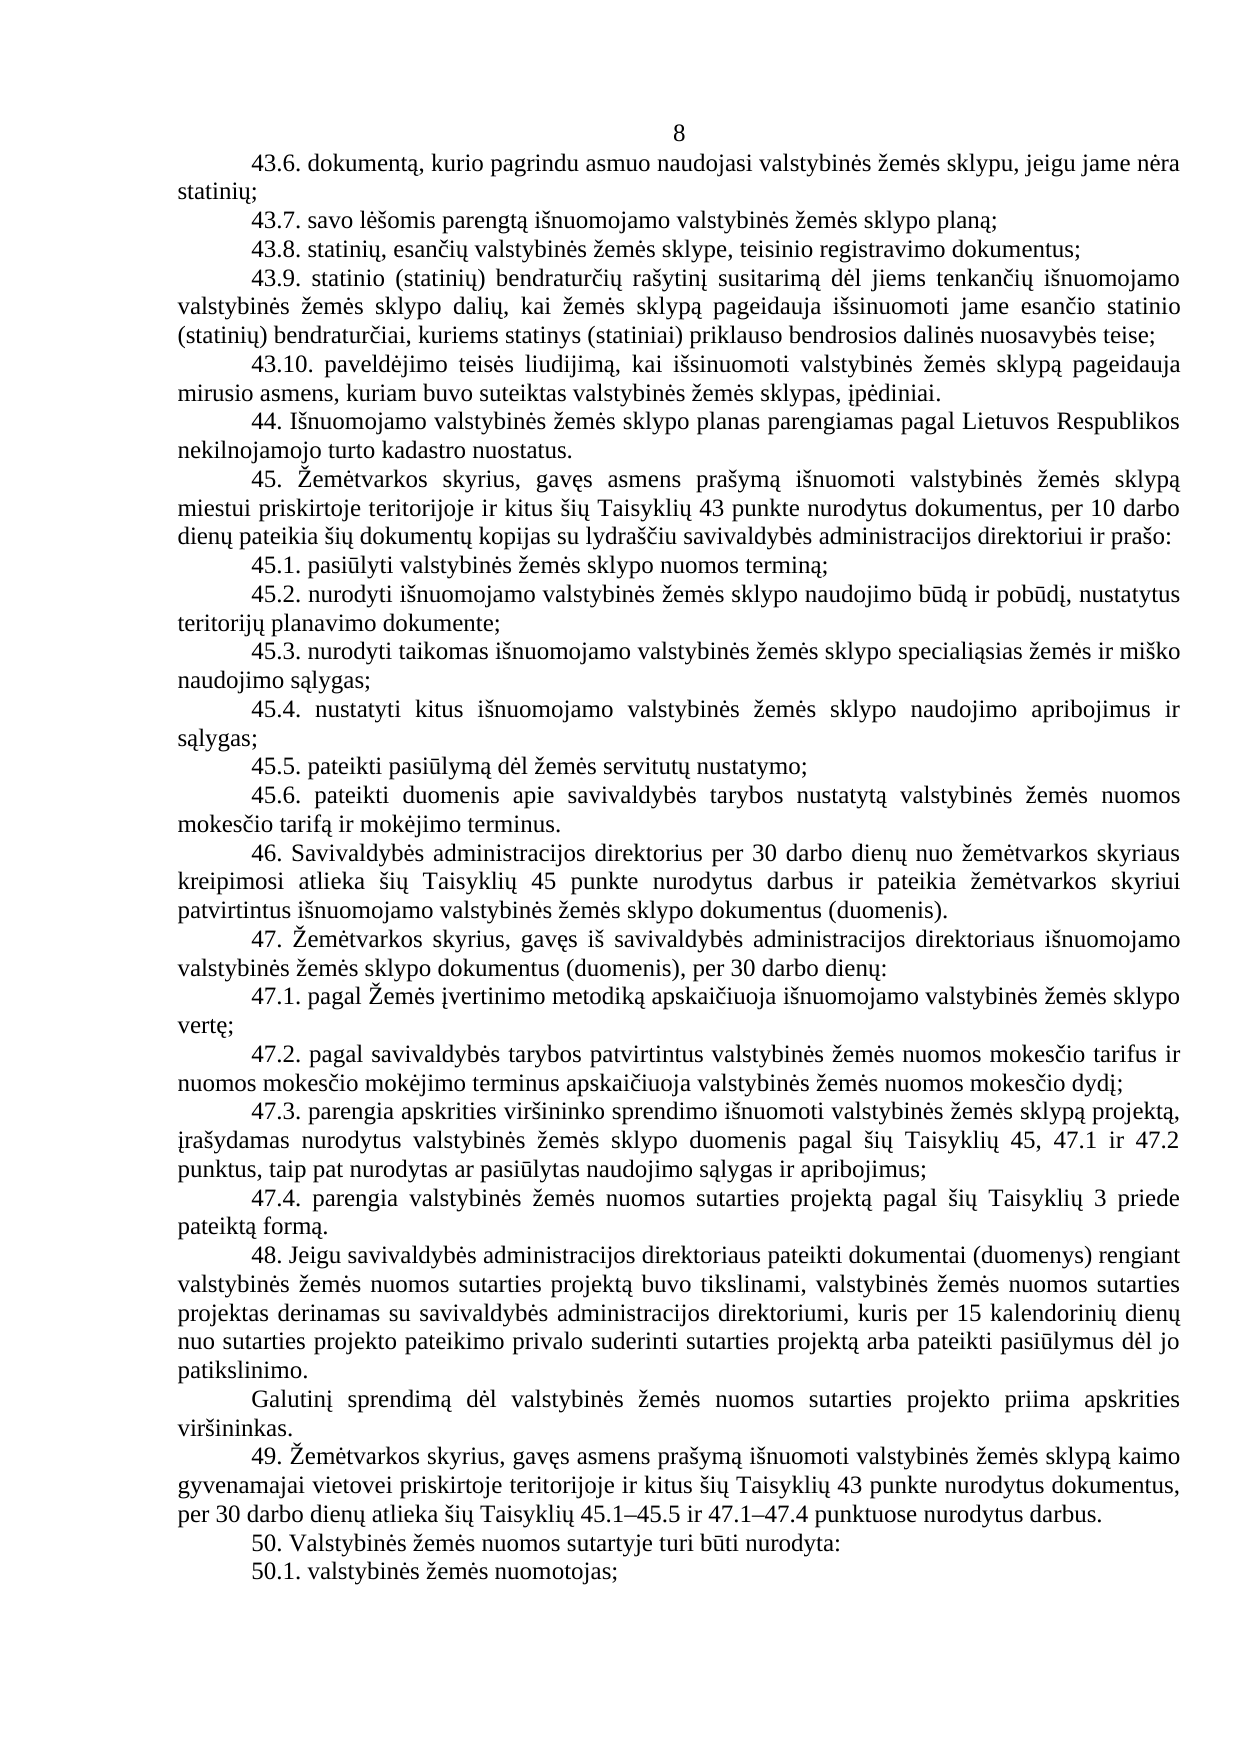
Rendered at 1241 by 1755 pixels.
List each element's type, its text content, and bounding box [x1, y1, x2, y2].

text 47.2. pagal savivaldybės tarybos patvirtintus valstybinės žemės nuomos mokesčio tarifus ir nuomos mokesčio mokėjimo terminus apskaičiuoja valstybinės žemės nuomos mokesčio dydį; [177, 1039, 1181, 1096]
text 45.4. nustatyti kitus išnuomojamo valstybinės žemės sklypo naudojimo apribojimus ir sąlygas; [177, 694, 1181, 751]
text 50. Valstybinės žemės nuomos sutartyje turi būti nurodyta: [177, 1528, 1181, 1556]
text 47. Žemėtvarkos skyrius, gavęs iš savivaldybės administracijos direktoriaus išnuomojamo valstybinės žemės sklypo dokumentus (duomenis), per 30 darbo dienų: [177, 924, 1181, 981]
text 45.1. pasiūlyti valstybinės žemės sklypo nuomos terminą; [177, 550, 1181, 579]
text 45.3. nurodyti taikomas išnuomojamo valstybinės žemės sklypo specialiąsias žemės ir miško naudojimo sąlygas; [177, 636, 1181, 694]
text 45. Žemėtvarkos skyrius, gavęs asmens prašymą išnuomoti valstybinės žemės sklypą miestui priskirtoje teritorijoje ir kitus šių Taisyklių 43 punkte nurodytus dokumentus, per 10 darbo dienų pateikia šių dokumentų kopijas su lydraščiu savivaldybės administracijos direktoriui ir prašo: [177, 464, 1181, 550]
text 44. Išnuomojamo valstybinės žemės sklypo planas parengiamas pagal Lietuvos Respublikos nekilnojamojo turto kadastro nuostatus. [177, 406, 1181, 464]
text 47.4. parengia valstybinės žemės nuomos sutarties projektą pagal šių Taisyklių 3 priede pateiktą formą. [177, 1183, 1181, 1240]
text 45.2. nurodyti išnuomojamo valstybinės žemės sklypo naudojimo būdą ir pobūdį, nustatytus teritorijų planavimo dokumente; [177, 579, 1181, 636]
text 49. Žemėtvarkos skyrius, gavęs asmens prašymą išnuomoti valstybinės žemės sklypą kaimo gyvenamajai vietovei priskirtoje teritorijoje ir kitus šių Taisyklių 43 punkte nurodytus dokumentus, per 30 darbo dienų atlieka šių Taisyklių 45.1–45.5 ir 47.1–47.4 punktuose nurodytus darbus. [177, 1441, 1181, 1528]
text 43.7. savo lėšomis parengtą išnuomojamo valstybinės žemės sklypo planą; [177, 205, 1181, 234]
text 48. Jeigu savivaldybės administracijos direktoriaus pateikti dokumentai (duomenys) rengiant valstybinės žemės nuomos sutarties projektą buvo tikslinami, valstybinės žemės nuomos sutarties projektas derinamas su savivaldybės administracijos direktoriumi, kuris per 15 kalendorinių dienų nuo sutarties projekto pateikimo privalo suderinti sutarties projektą arba pateikti pasiūlymus dėl jo patikslinimo. [177, 1240, 1181, 1384]
text 43.10. paveldėjimo teisės liudijimą, kai išsinuomoti valstybinės žemės sklypą pageidauja mirusio asmens, kuriam buvo suteiktas valstybinės žemės sklypas, įpėdiniai. [177, 349, 1181, 406]
text Galutinį sprendimą dėl valstybinės žemės nuomos sutarties projekto priima apskrities viršininkas. [177, 1384, 1181, 1441]
text 43.6. dokumentą, kurio pagrindu asmuo naudojasi valstybinės žemės sklypu, jeigu jame nėra statinių; [177, 148, 1181, 205]
text 50.1. valstybinės žemės nuomotojas; [177, 1556, 1181, 1585]
text 45.6. pateikti duomenis apie savivaldybės tarybos nustatytą valstybinės žemės nuomos mokesčio tarifą ir mokėjimo terminus. [177, 780, 1181, 838]
text 43.9. statinio (statinių) bendraturčių rašytinį susitarimą dėl jiems tenkančių išnuomojamo valstybinės žemės sklypo dalių, kai žemės sklypą pageidauja išsinuomoti jame esančio statinio (statinių) bendraturčiai, kuriems statinys (statiniai) priklauso bendrosios dalinės nuosavybės teise; [177, 263, 1181, 349]
text 47.3. parengia apskrities viršininko sprendimo išnuomoti valstybinės žemės sklypą projektą, įrašydamas nurodytus valstybinės žemės sklypo duomenis pagal šių Taisyklių 45, 47.1 ir 47.2 punktus, taip pat nurodytas ar pasiūlytas naudojimo sąlygas ir apribojimus; [177, 1096, 1181, 1183]
text 47.1. pagal Žemės įvertinimo metodiką apskaičiuoja išnuomojamo valstybinės žemės sklypo vertę; [177, 981, 1181, 1039]
text 46. Savivaldybės administracijos direktorius per 30 darbo dienų nuo žemėtvarkos skyriaus kreipimosi atlieka šių Taisyklių 45 punkte nurodytus darbus ir pateikia žemėtvarkos skyriui patvirtintus išnuomojamo valstybinės žemės sklypo dokumentus (duomenis). [177, 838, 1181, 924]
text 43.8. statinių, esančių valstybinės žemės sklype, teisinio registravimo dokumentus; [177, 234, 1181, 263]
text 45.5. pateikti pasiūlymą dėl žemės servitutų nustatymo; [177, 751, 1181, 780]
